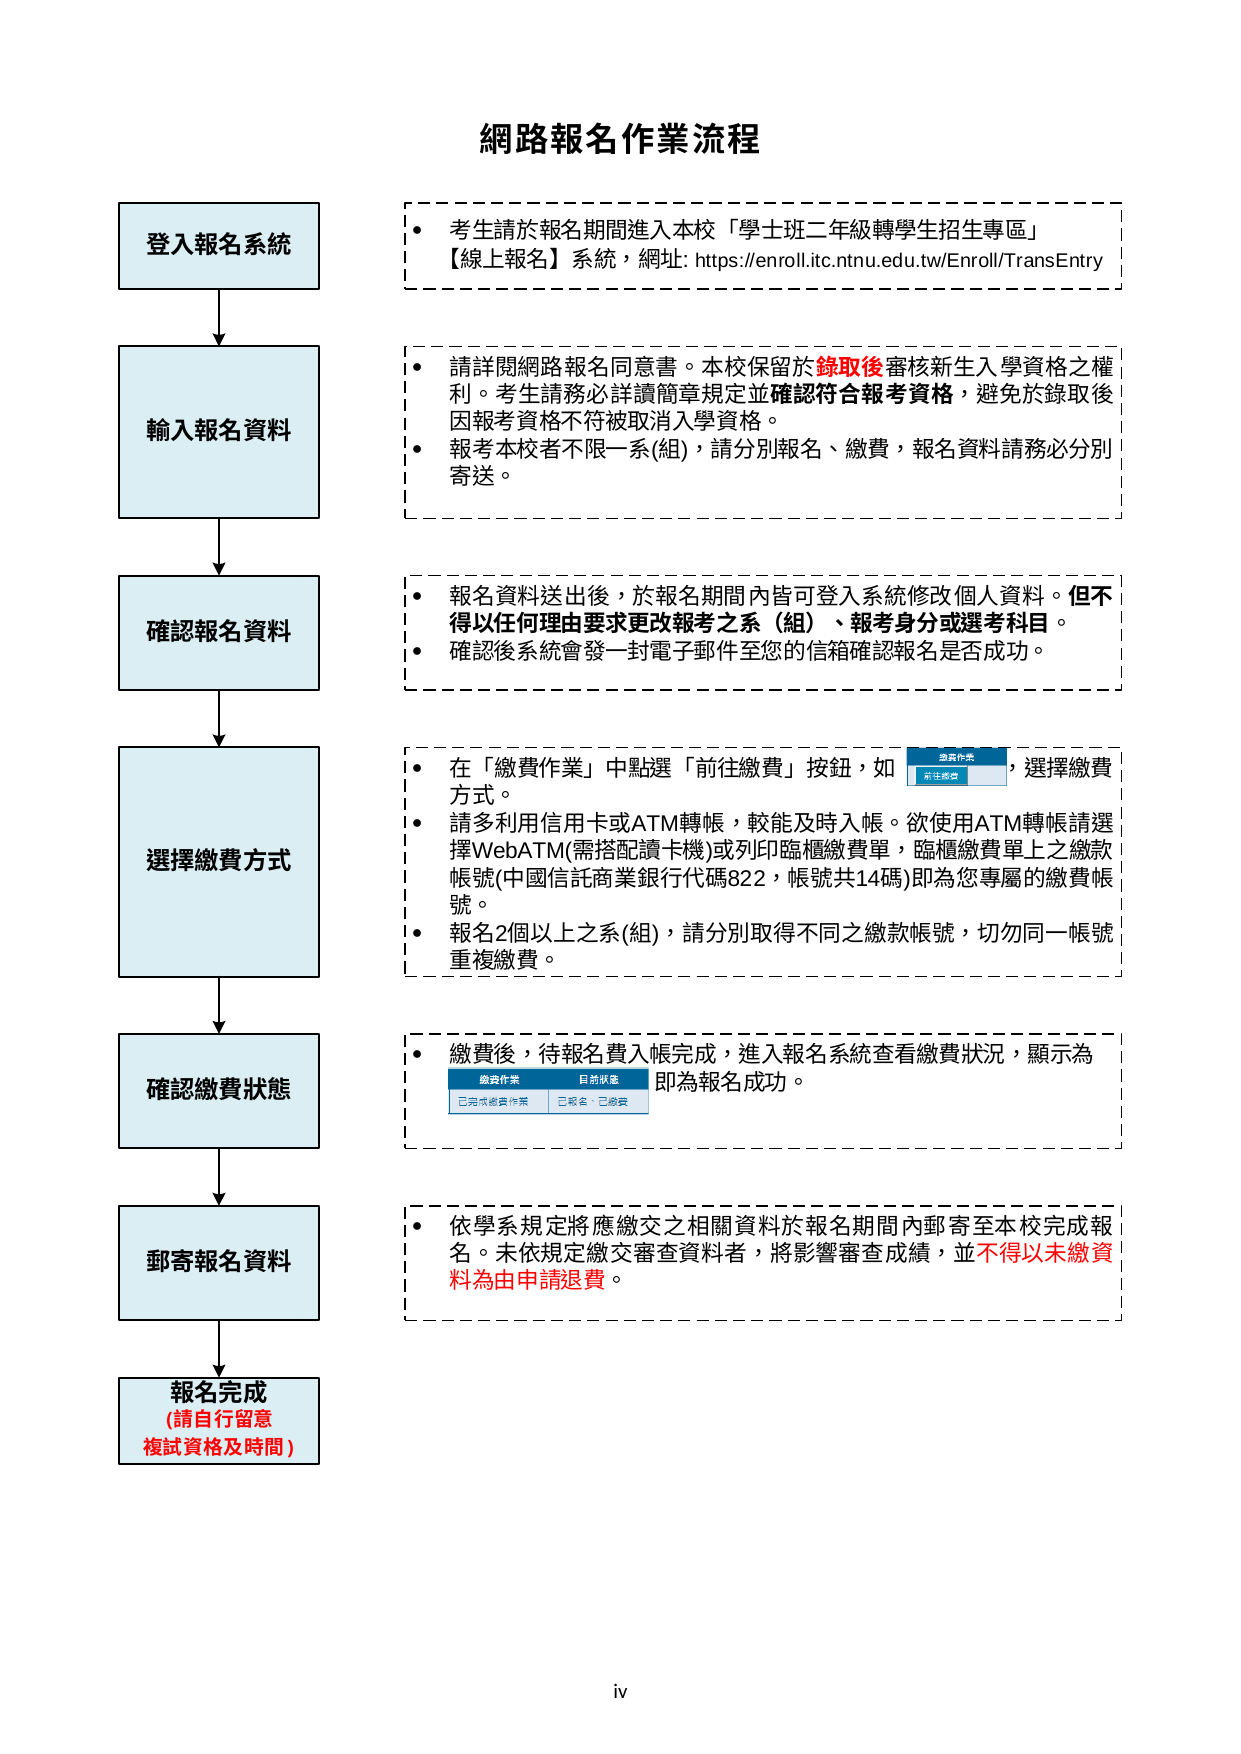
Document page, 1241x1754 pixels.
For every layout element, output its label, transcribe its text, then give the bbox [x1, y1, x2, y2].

text 網路報名作業流程 [75, 96, 1165, 158]
